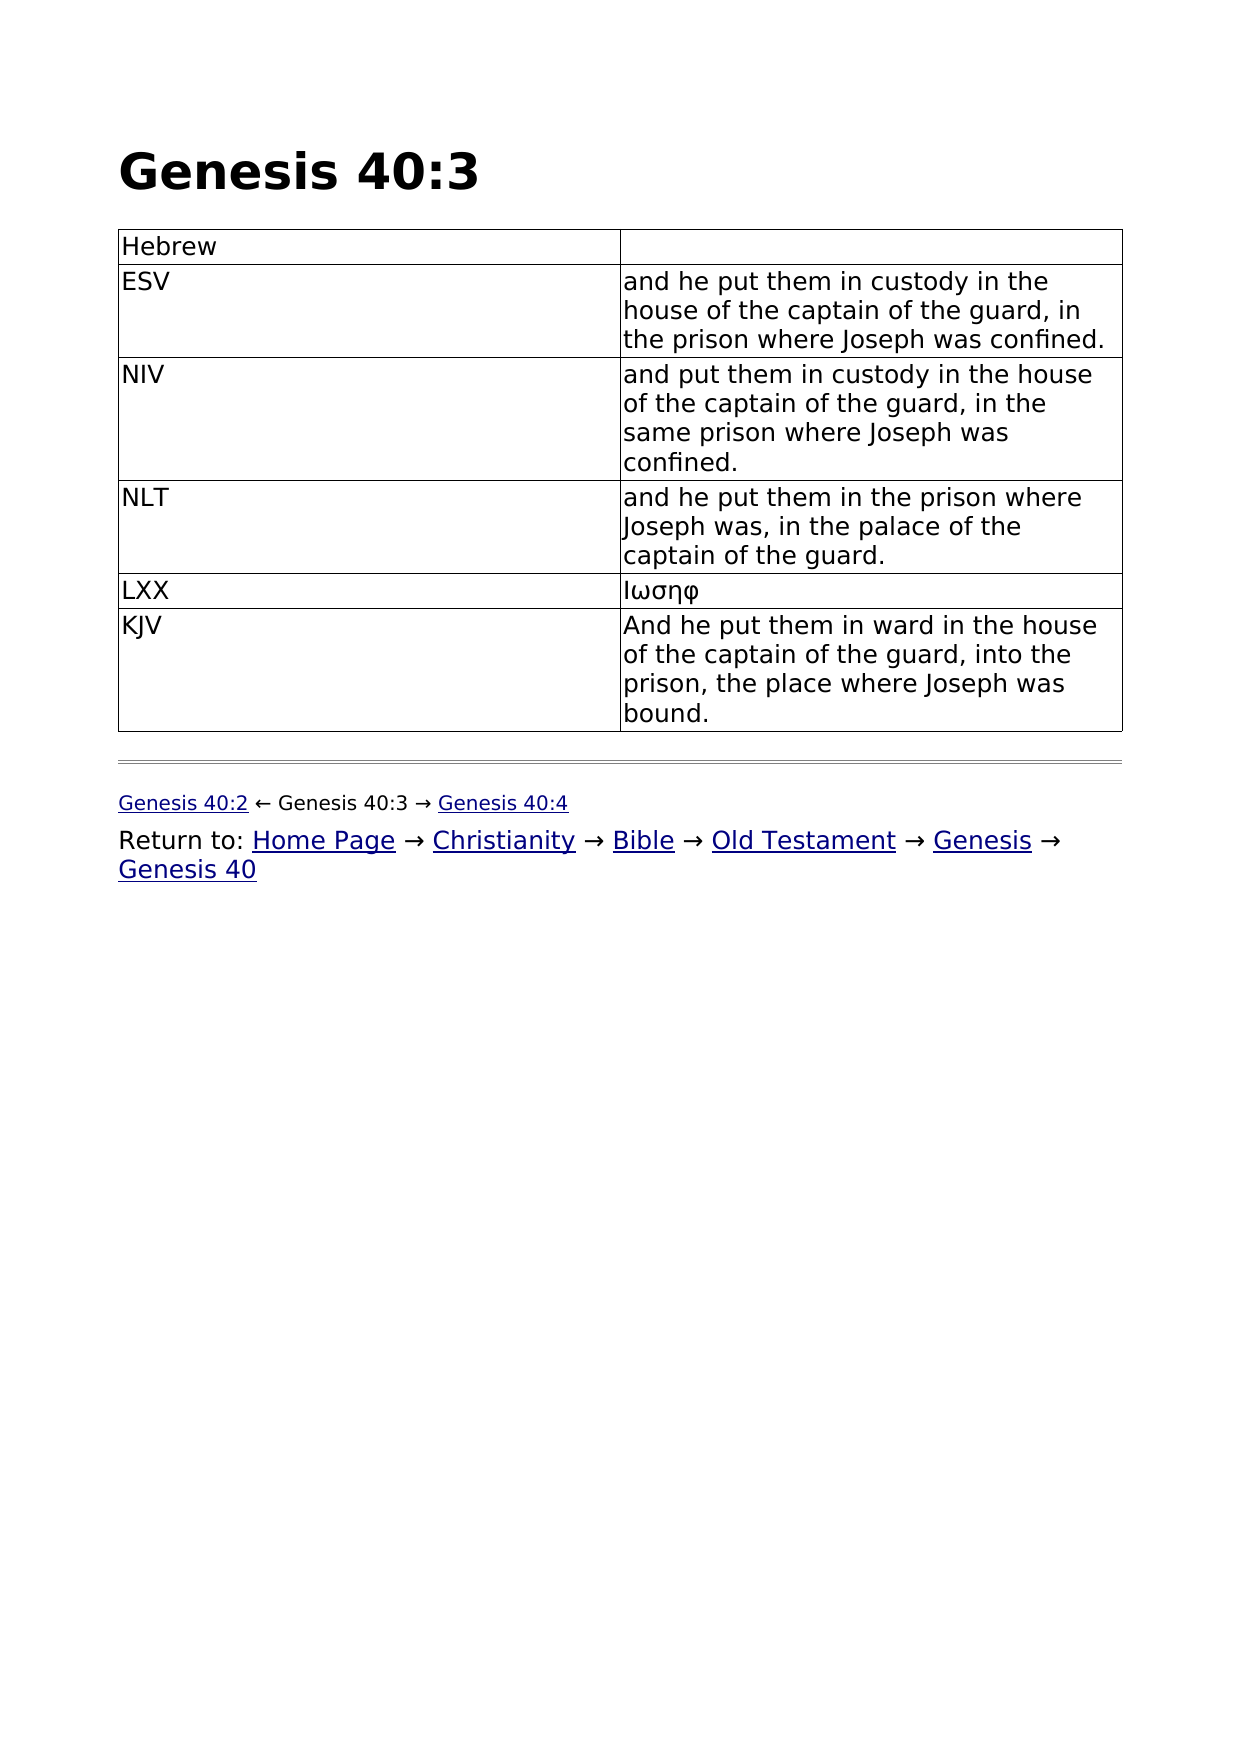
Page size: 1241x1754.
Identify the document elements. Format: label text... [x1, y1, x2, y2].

subtitle Genesis 40:3 [118, 143, 1122, 201]
text Genesis 40:2 ← Genesis 40:3 → Genesis 40:4 [118, 792, 1122, 826]
table_header Hebrew [119, 230, 620, 264]
table_cell LXX [119, 574, 620, 608]
table_cell and he put them in the prison where Joseph was, in the palace of the captain of the guard. [621, 481, 1122, 573]
table_cell NLT [119, 481, 620, 573]
table_cell Ιωσηφ [621, 574, 1122, 608]
table_cell NIV [119, 358, 620, 480]
table_cell KJV [119, 609, 620, 731]
table_cell And he put them in ward in the house of the captain of the guard, into the prison, the place where Joseph was bound. [621, 609, 1122, 731]
text Return to: Home Page → Christianity → Bible → Old Testament → Genesis → Genesis 40 [118, 826, 1122, 884]
table_cell and he put them in custody in the house of the captain of the guard, in the prison where Joseph was confined. [621, 265, 1122, 357]
table_header [621, 230, 1122, 264]
table_cell and put them in custody in the house of the captain of the guard, in the same prison where Joseph was confined. [621, 358, 1122, 480]
table_cell ESV [119, 265, 620, 357]
